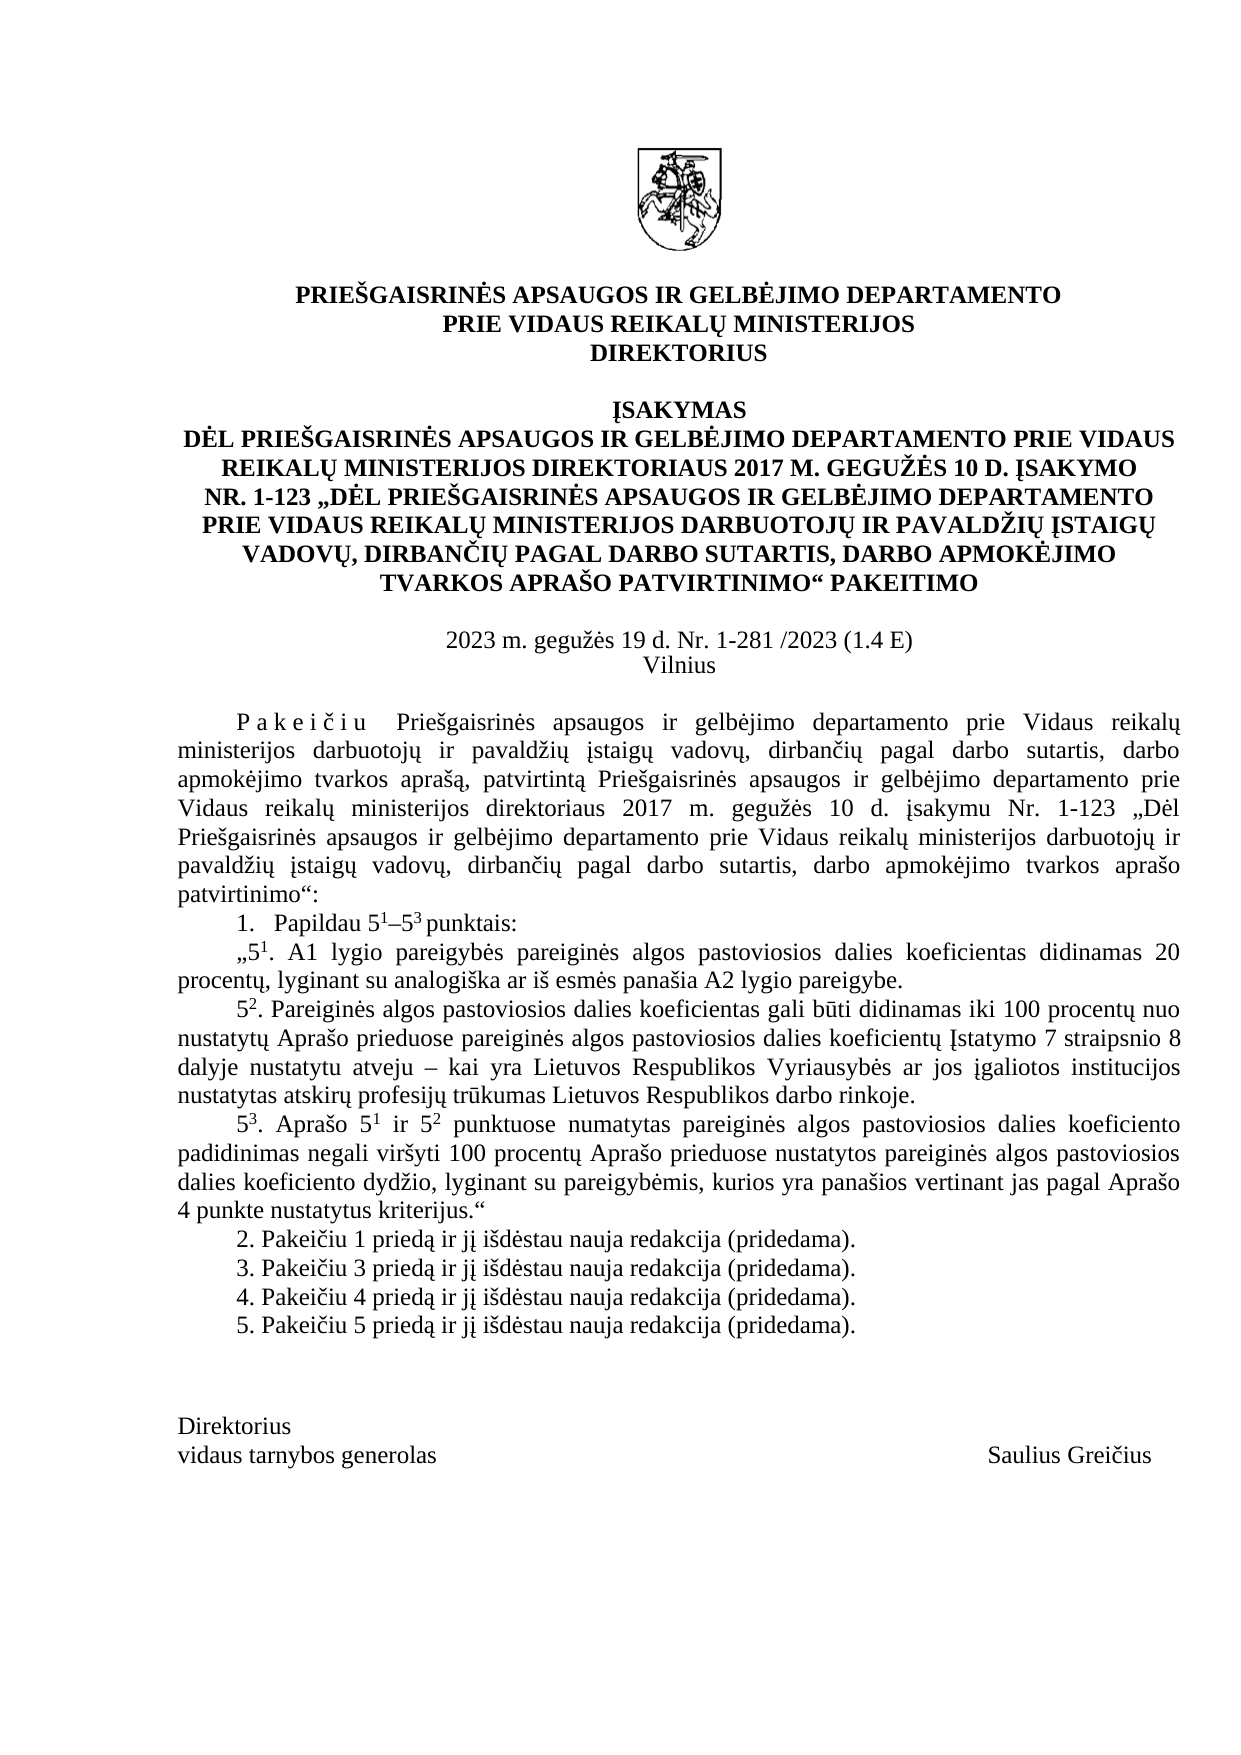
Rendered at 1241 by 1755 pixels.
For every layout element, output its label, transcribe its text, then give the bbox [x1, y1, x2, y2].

text 1. Papildau 51–53 punktais: [236, 908, 1181, 937]
text DIREKTORIUS [177, 338, 1180, 367]
text Vilnius [177, 654, 1181, 678]
text PRIEŠGAISRINĖS APSAUGOS IR GELBĖJIMO DEPARTAMENTO [177, 281, 1180, 309]
text „51. A1 lygio pareigybės pareiginės algos pastoviosios dalies koeficientas didinamas 20 procentų, lyginant su analogiška ar iš esmės panašia A2 lygio pareigybe. [177, 937, 1181, 994]
text 52. Pareiginės algos pastoviosios dalies koeficientas gali būti didinamas iki 100 procentų nuo nustatytų Aprašo prieduose pareiginės algos pastoviosios dalies koeficientų Įstatymo 7 straipsnio 8 dalyje nustatytu atveju – kai yra Lietuvos Respublikos Vyriausybės ar jos įgaliotos institucijos nustatytas atskirų profesijų trūkumas Lietuvos Respublikos darbo rinkoje. [177, 994, 1181, 1109]
text 2023 m. gegužės 19 d. Nr. 1-281 /2023 (1.4 E) [177, 626, 1181, 654]
text Pakeičiu Priešgaisrinės apsaugos ir gelbėjimo departamento prie Vidaus reikalų ministerijos darbuotojų ir pavaldžių įstaigų vadovų, dirbančių pagal darbo sutartis, darbo apmokėjimo tvarkos aprašą, patvirtintą Priešgaisrinės apsaugos ir gelbėjimo departamento prie Vidaus reikalų ministerijos direktoriaus 2017 m. gegužės 10 d. įsakymu Nr. 1-123 „Dėl Priešgaisrinės apsaugos ir gelbėjimo departamento prie Vidaus reikalų ministerijos darbuotojų ir pavaldžių įstaigų vadovų, dirbančių pagal darbo sutartis, darbo apmokėjimo tvarkos aprašo patvirtinimo“: [177, 707, 1181, 908]
text ĮSAKYMAS [177, 396, 1181, 424]
text 53. Aprašo 51 ir 52 punktuose numatytas pareiginės algos pastoviosios dalies koeficiento padidinimas negali viršyti 100 procentų Aprašo prieduose nustatytos pareiginės algos pastoviosios dalies koeficiento dydžio, lyginant su pareigybėmis, kurios yra panašios vertinant jas pagal Aprašo 4 punkte nustatytus kriterijus.“ [177, 1109, 1181, 1224]
text DĖL PRIEŠGAISRINĖS APSAUGOS IR GELBĖJIMO DEPARTAMENTO PRIE VIDAUS REIKALŲ MINISTERIJOS DIREKTORIAUS 2017 M. GEGUŽĖS 10 D. ĮSAKYMO [177, 424, 1181, 482]
text PRIE VIDAUS REIKALŲ MINISTERIJOS [177, 309, 1180, 338]
text 3. Pakeičiu 3 priedą ir jį išdėstau nauja redakcija (pridedama). [177, 1253, 1181, 1282]
text vidaus tarnybos generolas Saulius Greičius [177, 1440, 1181, 1468]
text Direktorius [177, 1411, 1181, 1440]
text 2. Pakeičiu 1 priedą ir jį išdėstau nauja redakcija (pridedama). [177, 1224, 1181, 1253]
text NR. 1-123 „DĖL PRIEŠGAISRINĖS APSAUGOS IR GELBĖJIMO DEPARTAMENTO PRIE VIDAUS REIKALŲ MINISTERIJOS DARBUOTOJŲ IR PAVALDŽIŲ ĮSTAIGŲ VADOVŲ, DIRBANČIŲ PAGAL DARBO SUTARTIS, DARBO APMOKĖJIMO TVARKOS APRAŠO PATVIRTINIMO“ PAKEITIMO [177, 482, 1181, 597]
text 4. Pakeičiu 4 priedą ir jį išdėstau nauja redakcija (pridedama). [177, 1282, 1181, 1310]
text 5. Pakeičiu 5 priedą ir jį išdėstau nauja redakcija (pridedama). [177, 1310, 1181, 1339]
